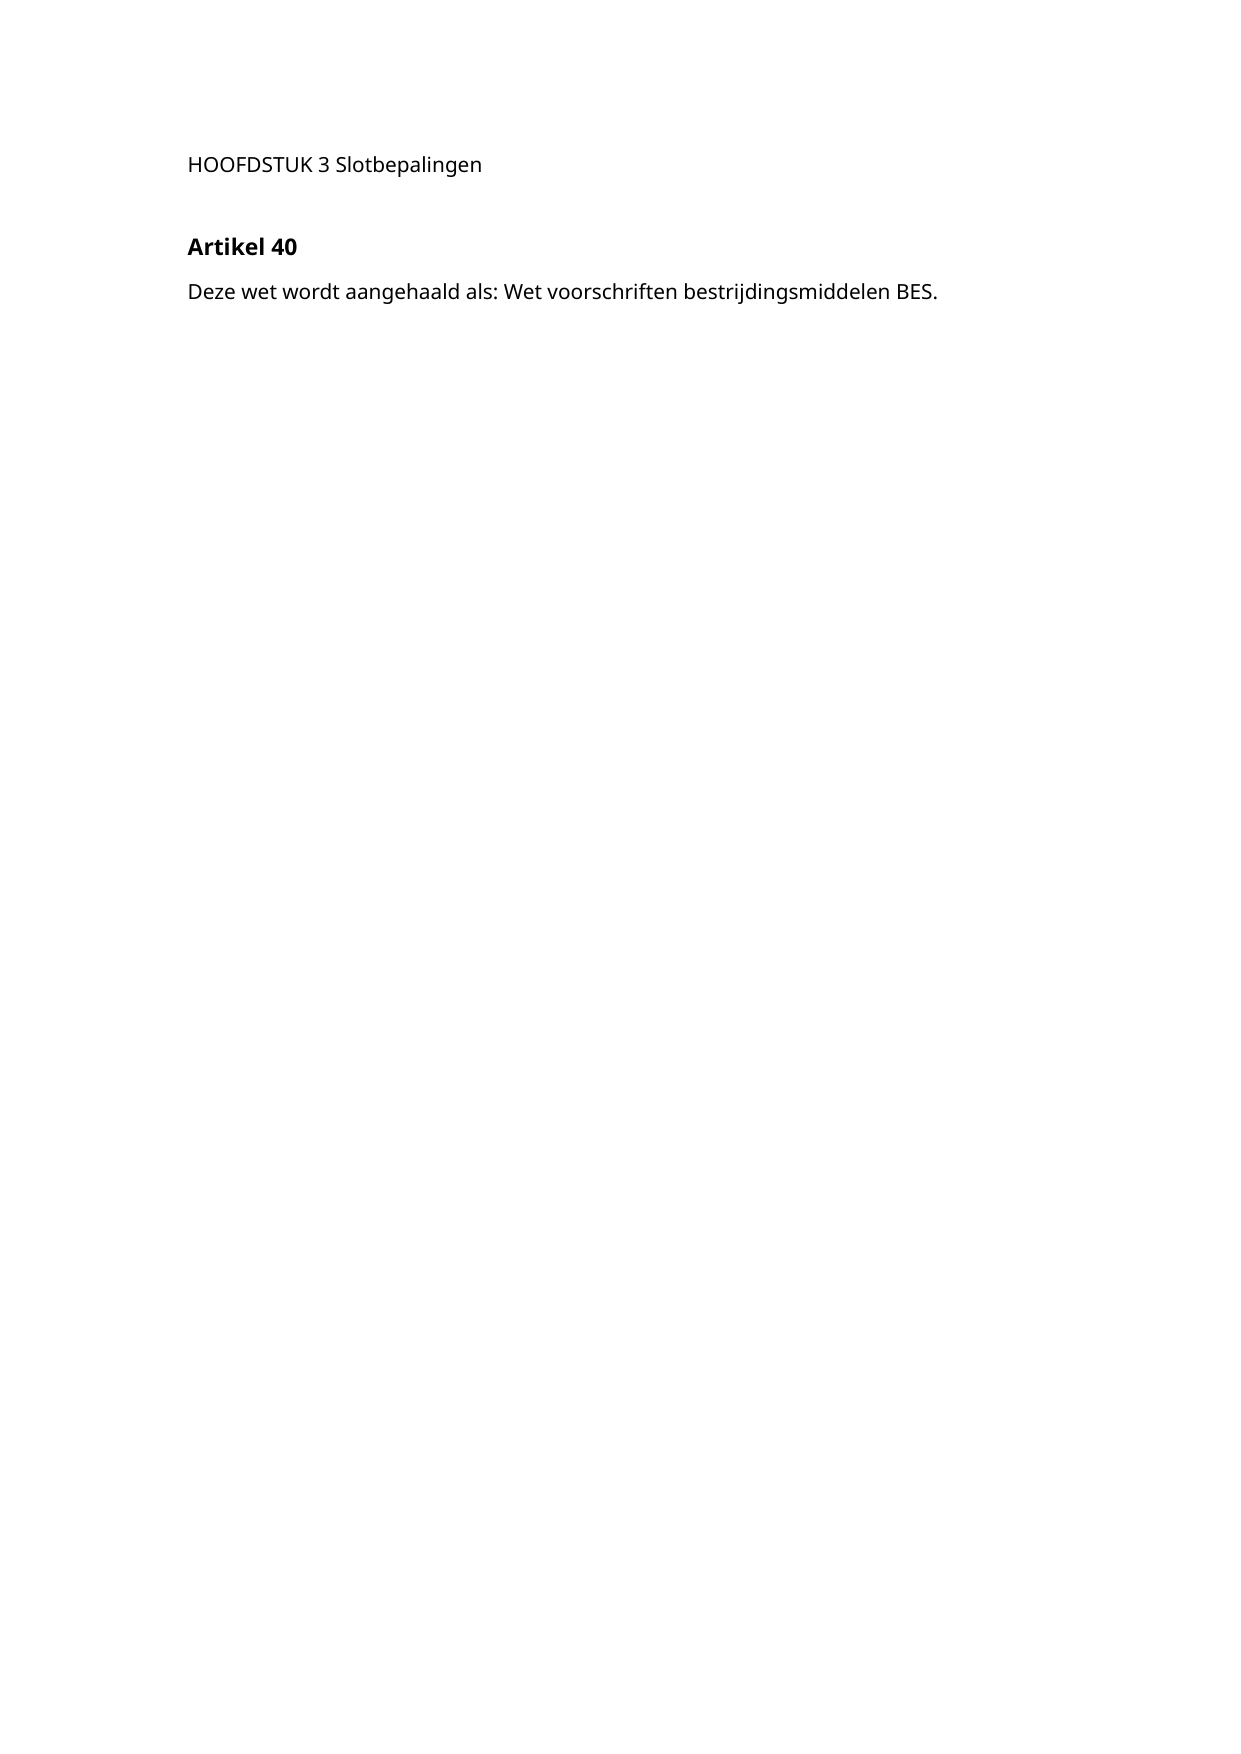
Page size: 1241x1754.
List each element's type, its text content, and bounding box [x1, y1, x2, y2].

subtitle Artikel 40 [187, 231, 1053, 262]
text Deze wet wordt aangehaald als: Wet voorschriften bestrijdingsmiddelen BES. [187, 277, 1053, 306]
subtitle HOOFDSTUK 3 Slotbepalingen [187, 150, 1053, 178]
